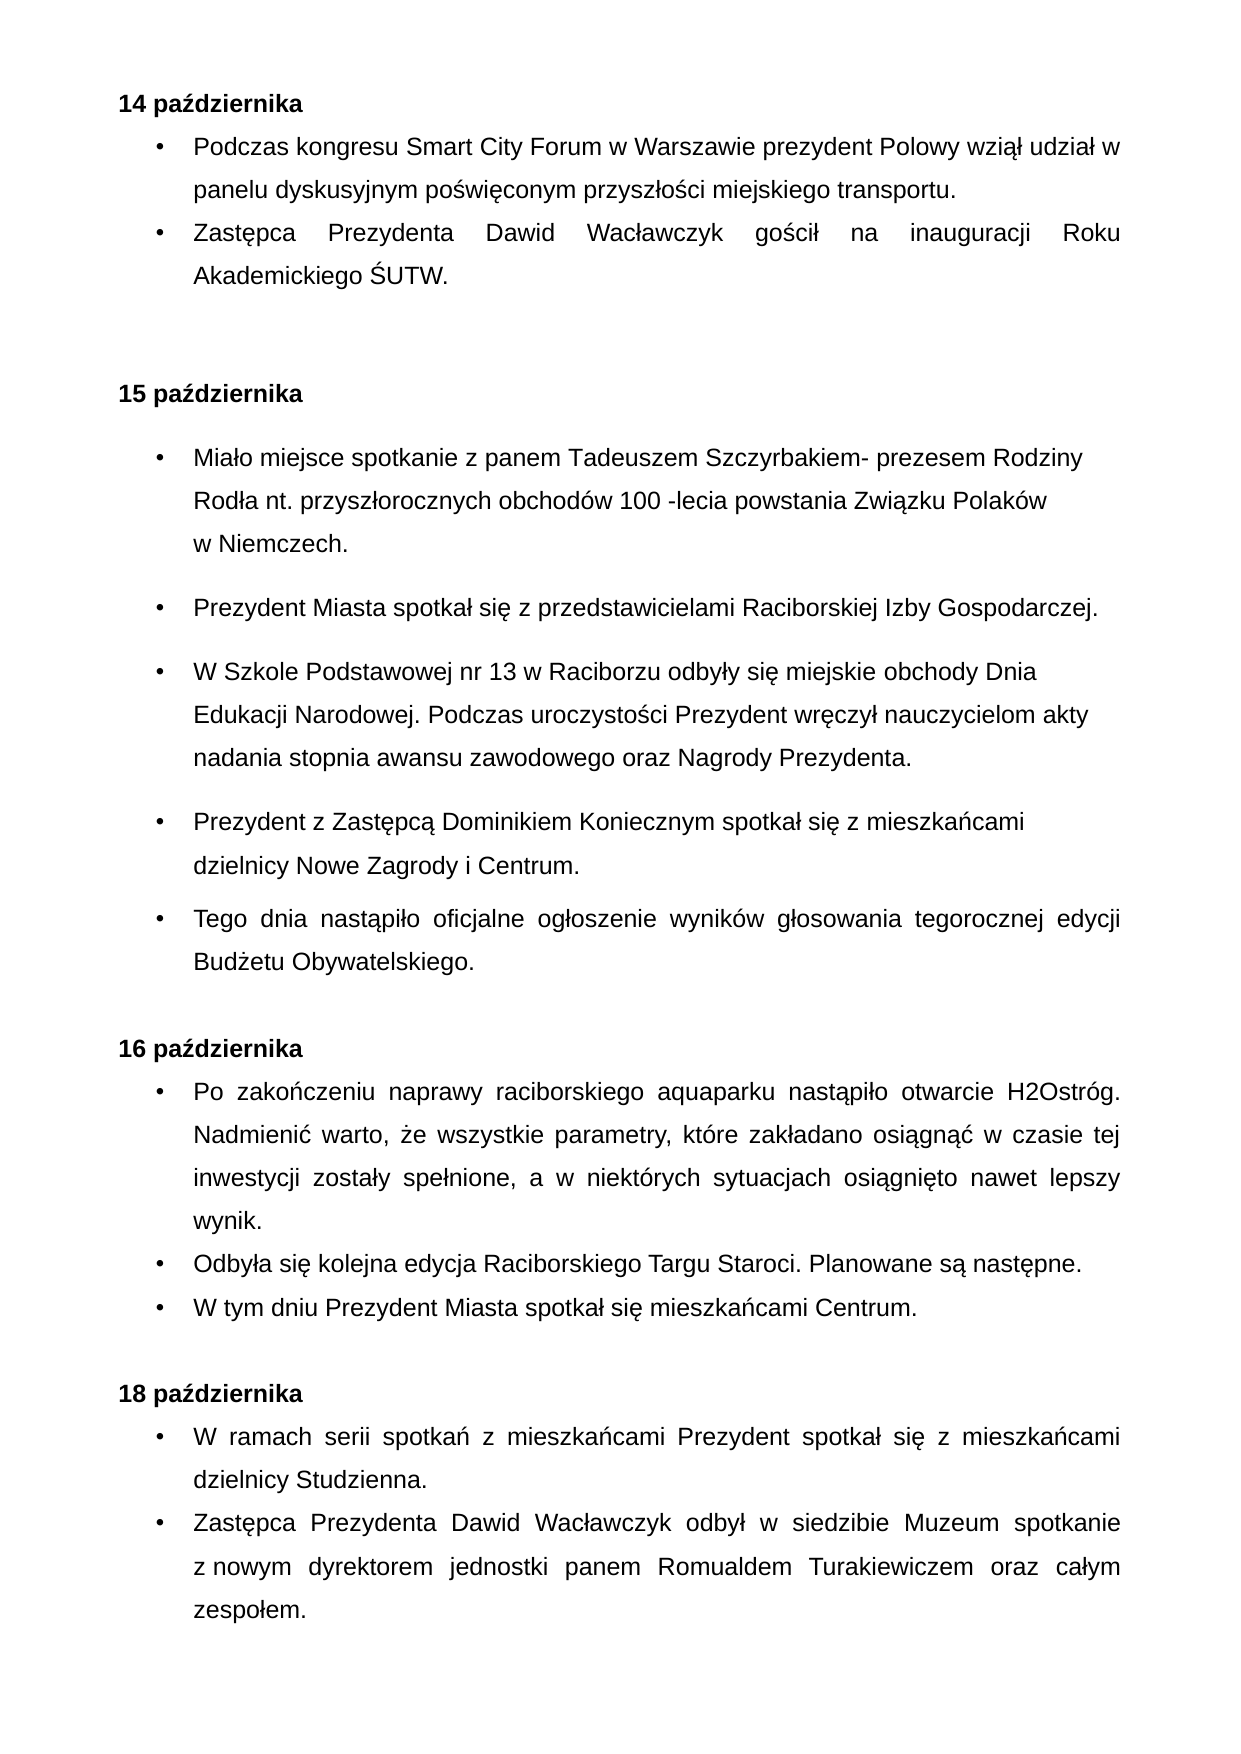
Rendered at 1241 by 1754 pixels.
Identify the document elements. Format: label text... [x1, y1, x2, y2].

list Tego dnia nastąpiło oficjalne ogłoszenie wyników głosowania tegorocznej edycji Budżetu Obywatelskiego. [156, 904, 1122, 976]
list Prezydent Miasta spotkał się z przedstawicielami Raciborskiej Izby Gospodarczej. [156, 593, 1122, 622]
text 18 października [118, 1379, 1122, 1408]
text 15 października [118, 379, 1122, 407]
list W Szkole Podstawowej nr 13 w Raciborzu odbyły się miejskie obchody Dnia Edukacji Narodowej. Podczas uroczystości Prezydent wręczył nauczycielom akty nadania stopnia awansu zawodowego oraz Nagrody Prezydenta. [156, 657, 1122, 772]
list Po zakończeniu naprawy raciborskiego aquaparku nastąpiło otwarcie H2Ostróg. Nadmienić warto, że wszystkie parametry, które zakładano osiągnąć w czasie tej inwestycji zostały spełnione, a w niektórych sytuacjach osiągnięto nawet lepszy wynik. [156, 1077, 1122, 1235]
text 14 października [118, 88, 1122, 117]
list Podczas kongresu Smart City Forum w Warszawie prezydent Polowy wziął udział w panelu dyskusyjnym poświęconym przyszłości miejskiego transportu. [156, 132, 1122, 204]
list Odbyła się kolejna edycja Raciborskiego Targu Staroci. Planowane są następne. [156, 1249, 1122, 1278]
list W ramach serii spotkań z mieszkańcami Prezydent spotkał się z mieszkańcami dzielnicy Studzienna. [156, 1422, 1122, 1494]
list Zastępca Prezydenta Dawid Wacławczyk odbył w siedzibie Muzeum spotkanie z nowym dyrektorem jednostki panem Romualdem Turakiewiczem oraz całym zespołem. [156, 1508, 1122, 1623]
list Prezydent z Zastępcą Dominikiem Koniecznym spotkał się z mieszkańcami dzielnicy Nowe Zagrody i Centrum. [156, 807, 1122, 879]
text 16 października [118, 1034, 1122, 1062]
list Miało miejsce spotkanie z panem Tadeuszem Szczyrbakiem- prezesem Rodziny Rodła nt. przyszłorocznych obchodów 100 -lecia powstania Związku Polaków w Niemczech. [156, 443, 1122, 558]
list W tym dniu Prezydent Miasta spotkał się mieszkańcami Centrum. [156, 1293, 1122, 1321]
list Zastępca Prezydenta Dawid Wacławczyk gościł na inauguracji Roku Akademickiego ŚUTW. [156, 218, 1122, 290]
